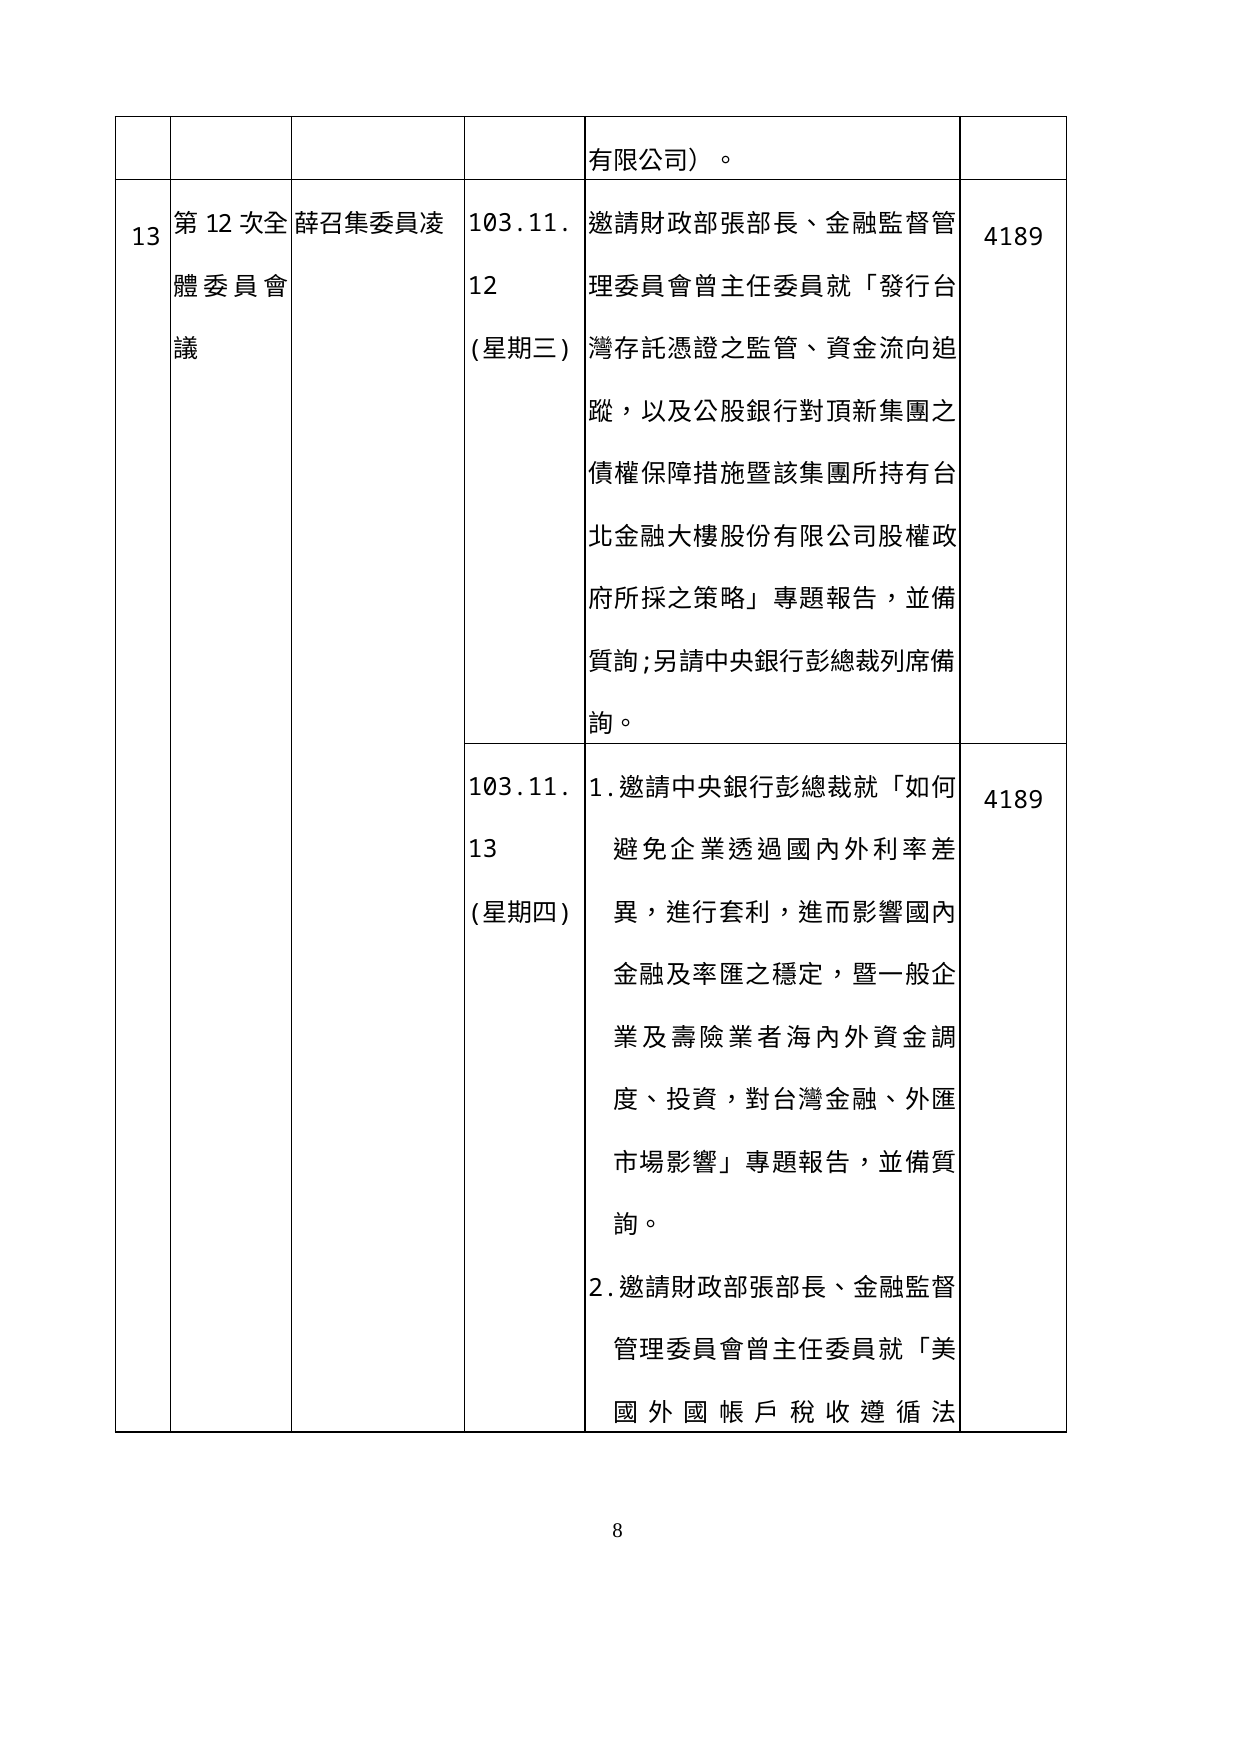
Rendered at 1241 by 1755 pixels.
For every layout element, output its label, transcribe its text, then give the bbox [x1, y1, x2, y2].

table_cell 13 [116, 180, 170, 1431]
table_cell 4189 [961, 744, 1066, 1431]
table_cell 有限公司）。 [586, 117, 959, 179]
table_cell [292, 117, 464, 179]
table_cell 第12次全體委員會議 [171, 180, 291, 1431]
table_cell 103.11.12 (星期三) [465, 180, 584, 743]
table_cell 103.11.13 (星期四) [465, 744, 584, 1431]
table_cell 薛召集委員凌 [292, 180, 464, 1431]
table_cell [465, 117, 584, 179]
table_cell [171, 117, 291, 179]
table_cell 4189 [961, 180, 1066, 743]
table_cell [961, 117, 1066, 179]
table_cell 邀請財政部張部長、金融監督管理委員會曾主任委員就「發行台灣存託憑證之監管、資金流向追蹤，以及公股銀行對頂新集團之債權保障措施暨該集團所持有台北金融大樓股份有限公司股權政府所採之策略」專題報告，並備質詢;另請中央銀行彭總裁列席備詢。 [586, 180, 959, 743]
table_cell 1.邀請中央銀行彭總裁就「如何避免企業透過國內外利率差異，進行套利，進而影響國內金融及率匯之穩定，暨一般企業及壽險業者海內外資金調度、投資，對台灣金融、外匯市場影響」專題報告，並備質詢。 2.邀請財政部張部長、金融監督管理委員會曾主任委員就「美國外國帳戶稅收遵循法 [586, 744, 959, 1431]
table_cell [116, 117, 170, 179]
